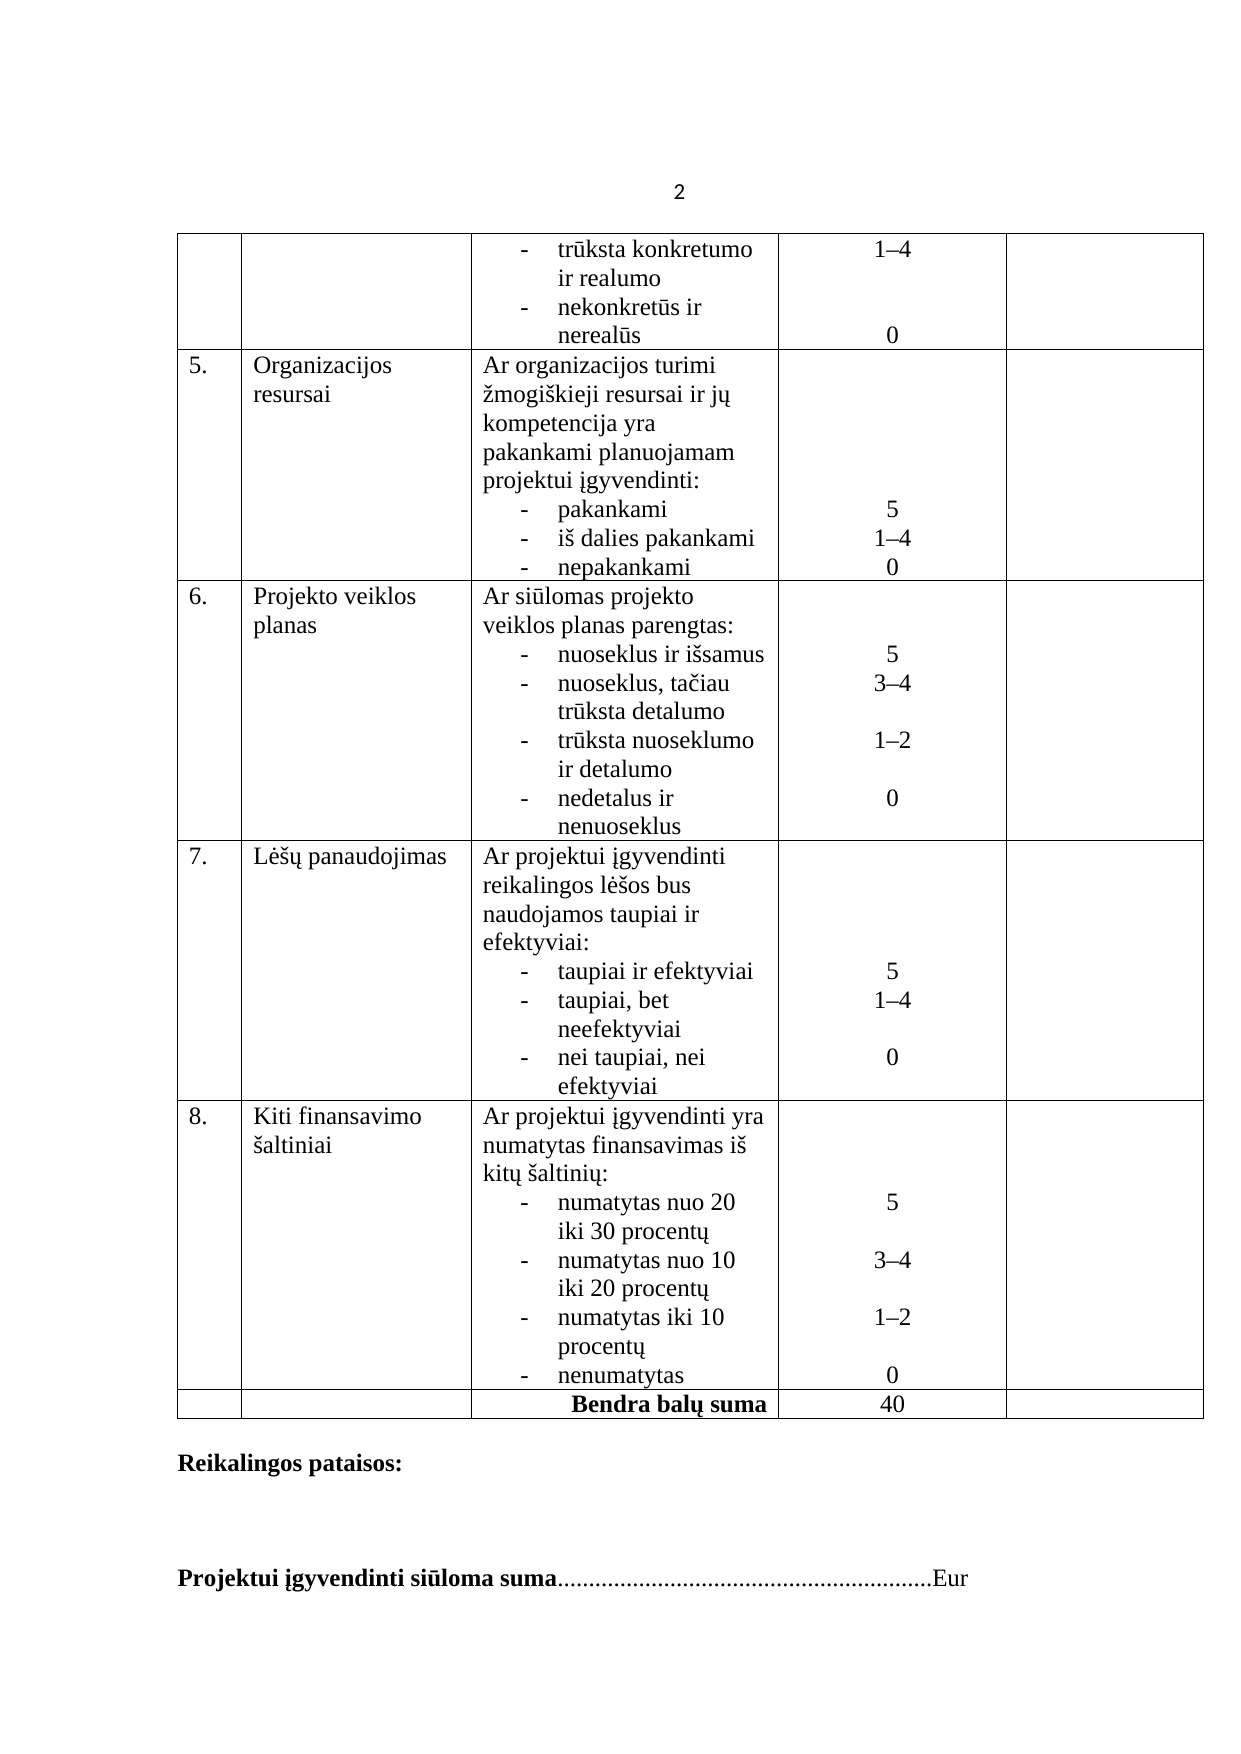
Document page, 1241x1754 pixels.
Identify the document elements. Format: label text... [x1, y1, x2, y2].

table_cell [178, 234, 241, 349]
table_cell [242, 1390, 471, 1418]
table_cell Ar projektui įgyvendinti reikalingos lėšos bus naudojamos taupiai ir efektyviai: - taupiai ir efektyviai - taupiai, bet neefektyviai - nei taupiai, nei efektyviai [472, 841, 778, 1100]
table_cell [242, 234, 471, 349]
table_cell - trūksta konkretumo ir realumo - nekonkretūs ir nerealūs [472, 234, 778, 349]
table_cell [1007, 350, 1203, 580]
table_cell Organizacijos resursai [242, 350, 471, 580]
table_cell [1007, 841, 1203, 1100]
table_cell [178, 1390, 241, 1418]
table_cell 1–4 0 [779, 234, 1006, 349]
table_cell Bendra balų suma [472, 1390, 778, 1418]
table_cell Projekto veiklos planas [242, 581, 471, 840]
table_cell [1007, 1101, 1203, 1388]
table_cell Ar projektui įgyvendinti yra numatytas finansavimas iš kitų šaltinių: - numatytas nuo 20 iki 30 procentų - numatytas nuo 10 iki 20 procentų - numatytas iki 10 procentų - nenumatytas [472, 1101, 778, 1388]
table_cell Ar siūlomas projekto veiklos planas parengtas: - nuoseklus ir išsamus - nuoseklus, tačiau trūksta detalumo - trūksta nuoseklumo ir detalumo - nedetalus ir nenuoseklus [472, 581, 778, 840]
table_cell [1007, 234, 1203, 349]
table_cell 5 3–4 1–2 0 [779, 1101, 1006, 1388]
text Reikalingos pataisos: [177, 1448, 1181, 1477]
text Projektui įgyvendinti siūloma suma............................................................Eur [177, 1563, 1181, 1592]
table_cell [1007, 581, 1203, 840]
table_cell 6. [178, 581, 241, 840]
table_cell 5 1–4 0 [779, 841, 1006, 1100]
table_cell Ar organizacijos turimi žmogiškieji resursai ir jų kompetencija yra pakankami planuojamam projektui įgyvendinti: - pakankami - iš dalies pakankami - nepakankami [472, 350, 778, 580]
table_cell 8. [178, 1101, 241, 1388]
table_cell 40 [779, 1390, 1006, 1418]
table_cell 5. [178, 350, 241, 580]
table_cell [1007, 1390, 1203, 1418]
table_cell 5 1–4 0 [779, 350, 1006, 580]
table_cell 7. [178, 841, 241, 1100]
table_cell 5 3–4 1–2 0 [779, 581, 1006, 840]
table_cell Kiti finansavimo šaltiniai [242, 1101, 471, 1388]
table_cell Lėšų panaudojimas [242, 841, 471, 1100]
